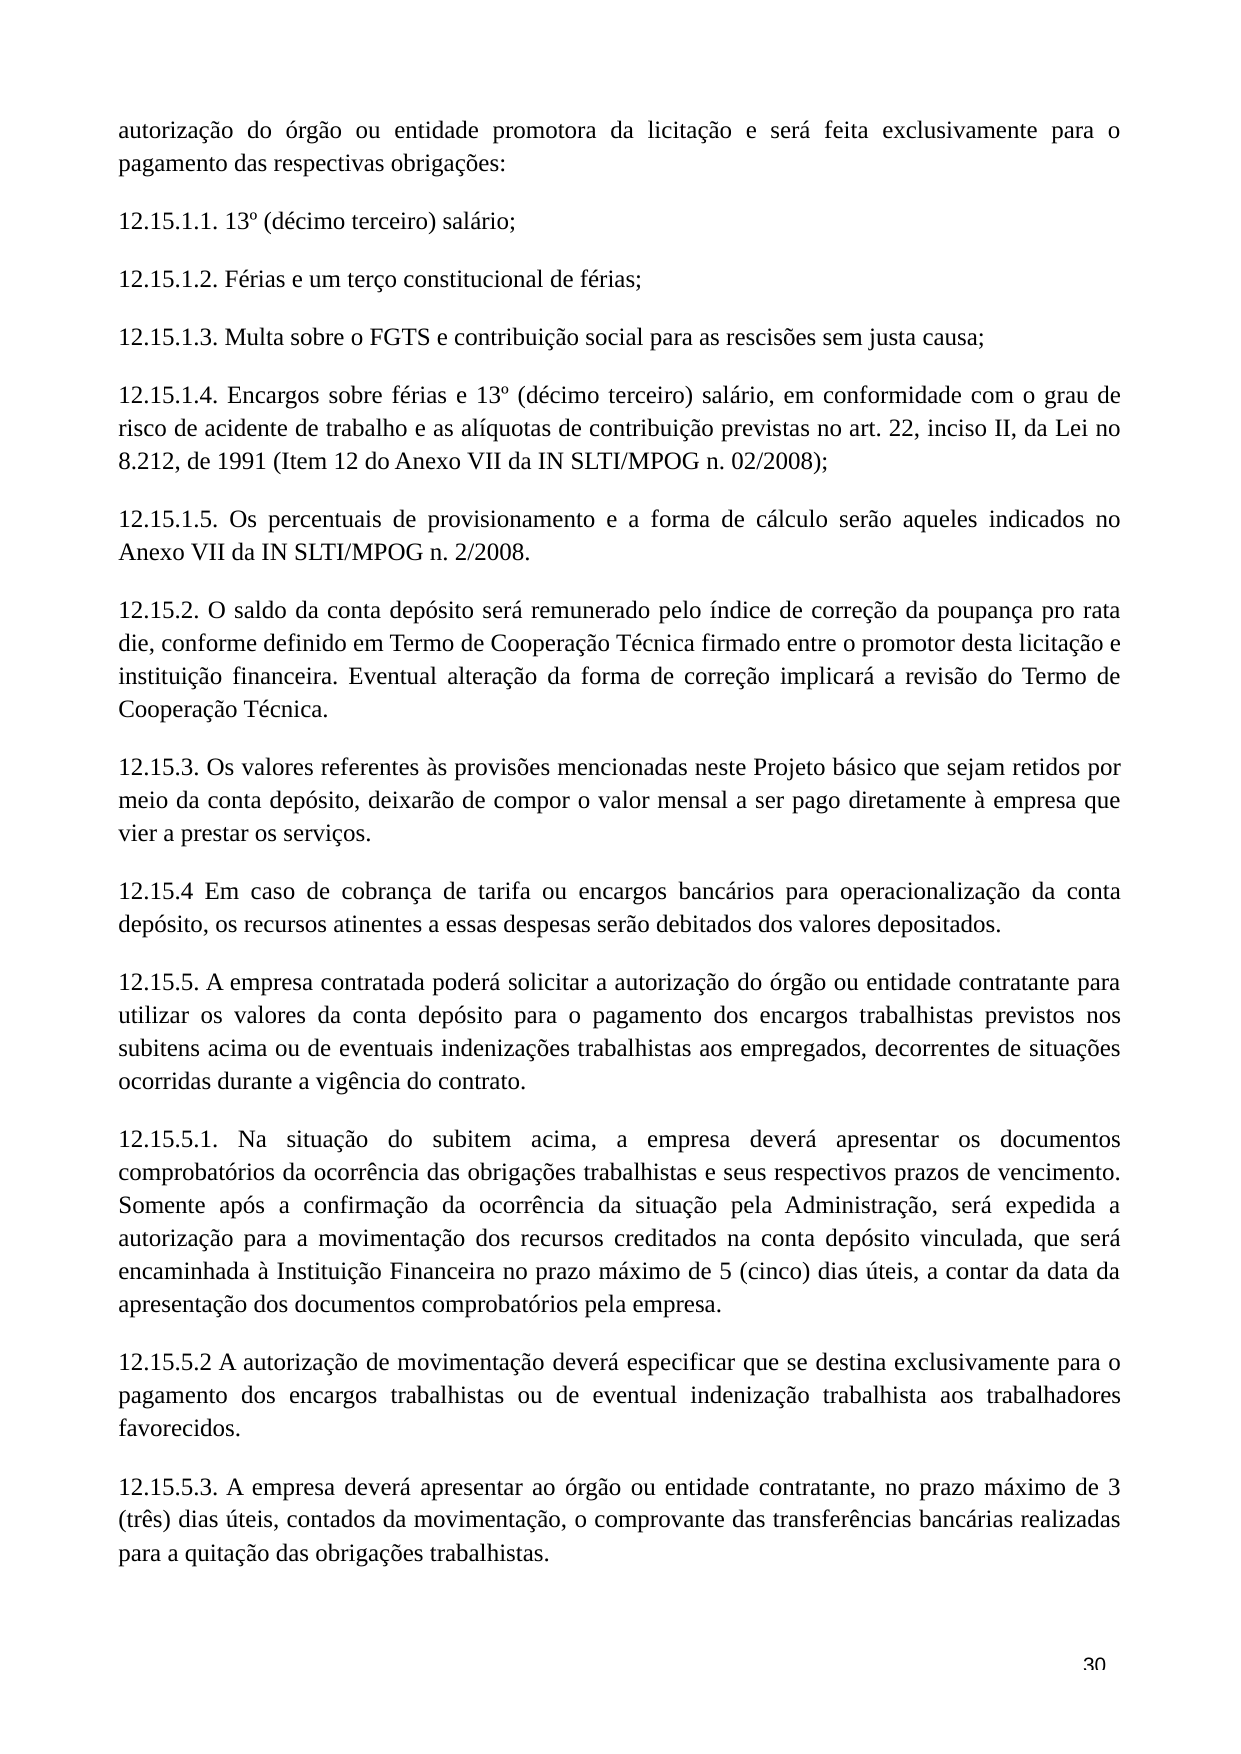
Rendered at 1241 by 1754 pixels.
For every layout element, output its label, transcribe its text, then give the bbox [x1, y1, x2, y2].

list 12.15.1.3. Multa sobre o FGTS e contribuição social para as rescisões sem justa causa; [118, 322, 1122, 351]
list 12.15.5. A empresa contratada poderá solicitar a autorização do órgão ou entidade contratante para utilizar os valores da conta depósito para o pagamento dos encargos trabalhistas previstos nos subitens acima ou de eventuais indenizações trabalhistas aos empregados, decorrentes de situações ocorridas durante a vigência do contrato. [118, 967, 1122, 1095]
list 12.15.2. O saldo da conta depósito será remunerado pelo índice de correção da poupança pro rata die, conforme definido em Termo de Cooperação Técnica firmado entre o promotor desta licitação e instituição financeira. Eventual alteração da forma de correção implicará a revisão do Termo de Cooperação Técnica. [118, 595, 1122, 723]
list 12.15.1.1. 13º (décimo terceiro) salário; [118, 206, 1122, 235]
list 12.15.1.4. Encargos sobre férias e 13º (décimo terceiro) salário, em conformidade com o grau de risco de acidente de trabalho e as alíquotas de contribuição previstas no art. 22, inciso II, da Lei no 8.212, de 1991 (Item 12 do Anexo VII da IN SLTI/MPOG n. 02/2008); [118, 380, 1122, 475]
list 12.15.5.1. Na situação do subitem acima, a empresa deverá apresentar os documentos comprobatórios da ocorrência das obrigações trabalhistas e seus respectivos prazos de vencimento. Somente após a confirmação da ocorrência da situação pela Administração, será expedida a autorização para a movimentação dos recursos creditados na conta depósito vinculada, que será encaminhada à Instituição Financeira no prazo máximo de 5 (cinco) dias úteis, a contar da data da apresentação dos documentos comprobatórios pela empresa. [118, 1124, 1122, 1318]
list 12.15.5.2 A autorização de movimentação deverá especificar que se destina exclusivamente para o pagamento dos encargos trabalhistas ou de eventual indenização trabalhista aos trabalhadores favorecidos. [118, 1347, 1122, 1442]
list 12.15.4 Em caso de cobrança de tarifa ou encargos bancários para operacionalização da conta depósito, os recursos atinentes a essas despesas serão debitados dos valores depositados. [118, 876, 1122, 938]
list 12.15.1.5. Os percentuais de provisionamento e a forma de cálculo serão aqueles indicados no Anexo VII da IN SLTI/MPOG n. 2/2008. [118, 504, 1122, 566]
list 12.15.3. Os valores referentes às provisões mencionadas neste Projeto básico que sejam retidos por meio da conta depósito, deixarão de compor o valor mensal a ser pago diretamente à empresa que vier a prestar os serviços. [118, 752, 1122, 847]
list 12.15.1.2. Férias e um terço constitucional de férias; [118, 264, 1122, 293]
list autorização do órgão ou entidade promotora da licitação e será feita exclusivamente para o pagamento das respectivas obrigações: [118, 115, 1122, 177]
list 12.15.5.3. A empresa deverá apresentar ao órgão ou entidade contratante, no prazo máximo de 3 (três) dias úteis, contados da movimentação, o comprovante das transferências bancárias realizadas para a quitação das obrigações trabalhistas. [118, 1472, 1122, 1566]
